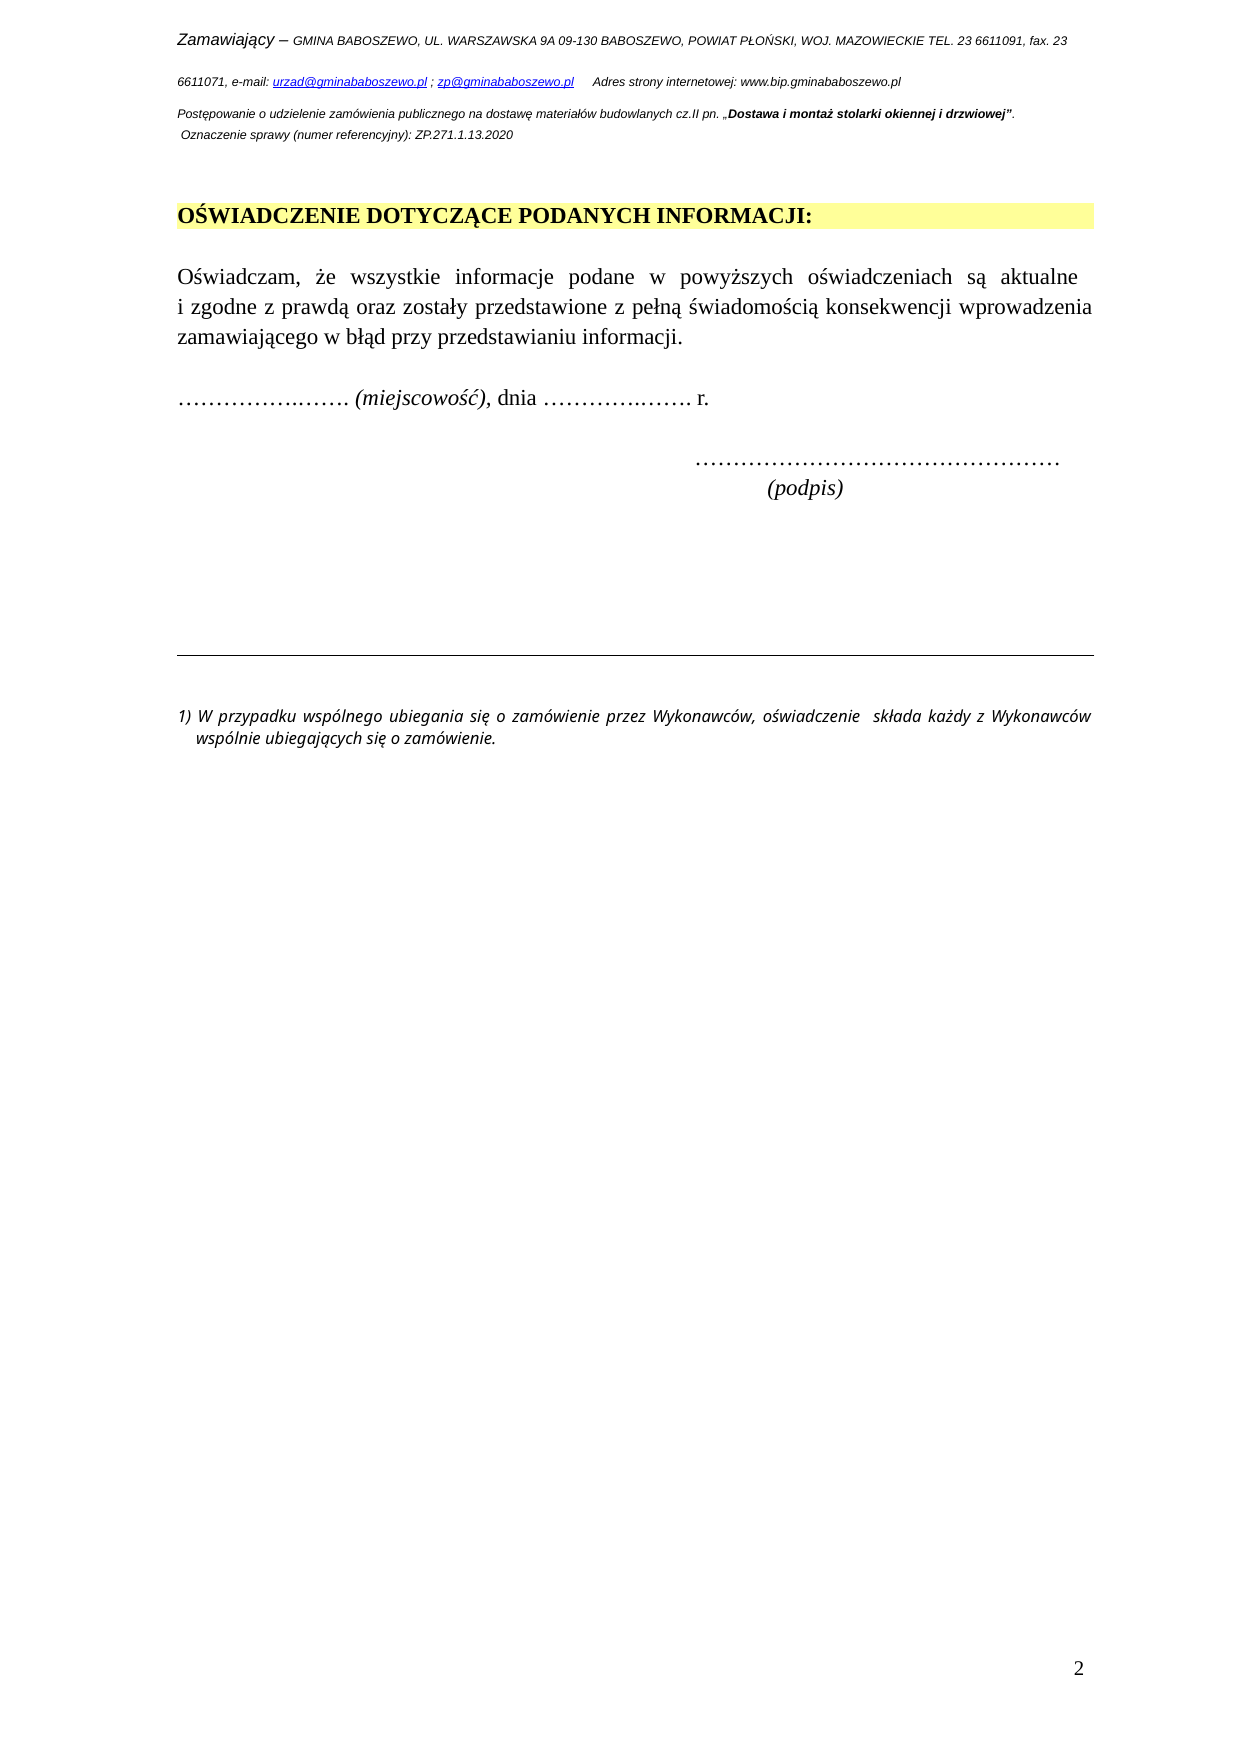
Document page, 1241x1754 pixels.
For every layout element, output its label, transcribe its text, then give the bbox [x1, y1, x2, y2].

text 1) W przypadku wspólnego ubiegania się o zamówienie przez Wykonawców, oświadczenie składa każdy z Wykonawców wspólnie ubiegających się o zamówienie. [177, 704, 1094, 750]
text OŚWIADCZENIE DOTYCZĄCE PODANYCH INFORMACJI: [177, 203, 1094, 229]
text ………………………………………… [177, 444, 1094, 471]
text …………….……. (miejscowość), dnia ………….……. r. [177, 384, 1094, 410]
text Oświadczam, że wszystkie informacje podane w powyższych oświadczeniach są aktualne i zgodne z prawdą oraz zostały przedstawione z pełną świadomością konsekwencji wprowadzenia zamawiającego w błąd przy przedstawianiu informacji. [177, 263, 1094, 350]
text (podpis) [693, 474, 1094, 501]
